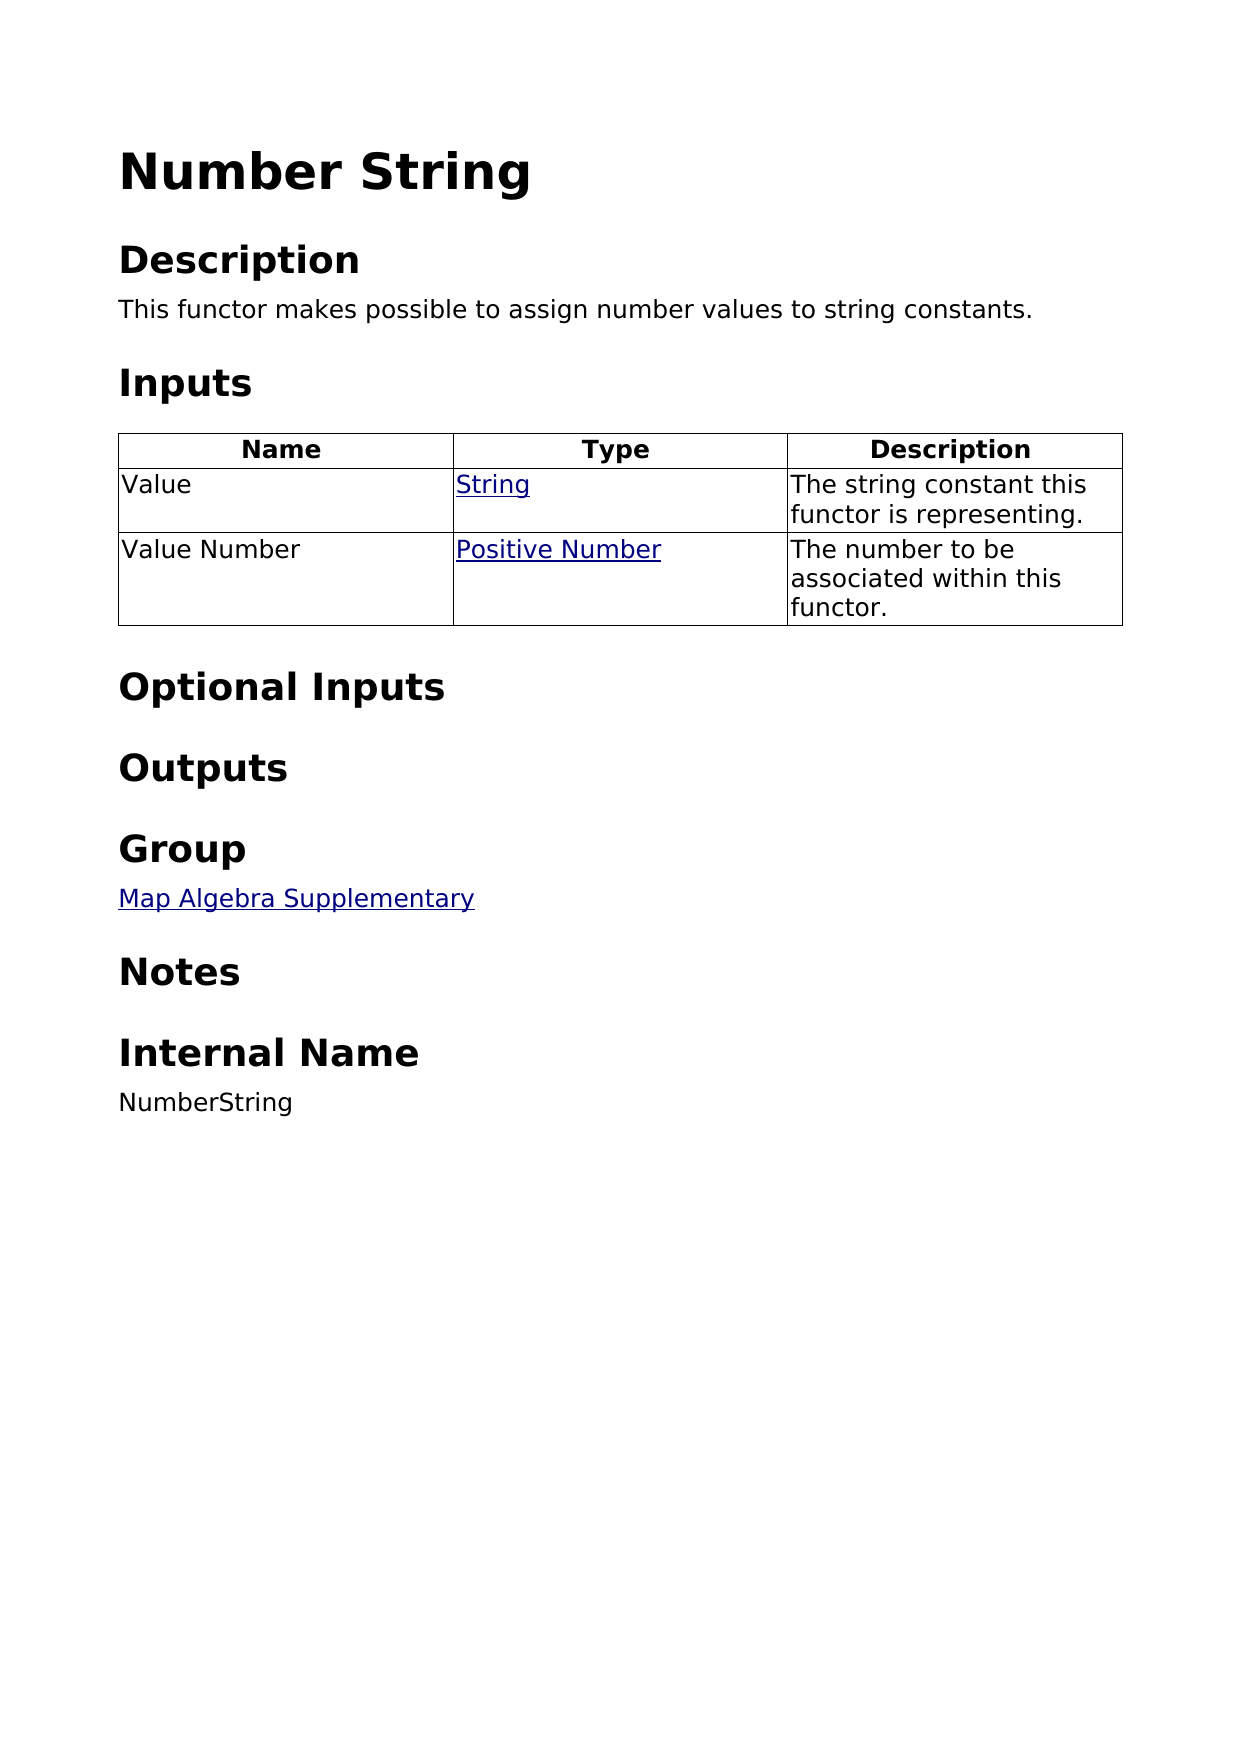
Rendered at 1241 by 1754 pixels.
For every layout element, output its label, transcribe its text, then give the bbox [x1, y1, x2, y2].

subtitle Inputs [118, 362, 1122, 405]
subtitle Internal Name [118, 1032, 1122, 1075]
table_cell The number to be associated within this functor. [788, 533, 1122, 625]
table_header Type [454, 434, 787, 468]
text This functor makes possible to assign number values to string constants. [118, 295, 1122, 324]
subtitle Optional Inputs [118, 665, 1122, 709]
subtitle Notes [118, 950, 1122, 994]
subtitle Group [118, 828, 1122, 871]
subtitle Number String [118, 143, 1122, 201]
table_header Name [119, 434, 453, 468]
table_cell Value Number [119, 533, 453, 625]
table_cell Value [119, 469, 453, 532]
table_cell Positive Number [454, 533, 787, 625]
table_cell The string constant this functor is representing. [788, 469, 1122, 532]
text Map Algebra Supplementary [118, 884, 1122, 913]
subtitle Description [118, 239, 1122, 282]
subtitle Outputs [118, 746, 1122, 790]
table_cell String [454, 469, 787, 532]
table_header Description [788, 434, 1122, 468]
text NumberString [118, 1088, 1122, 1117]
